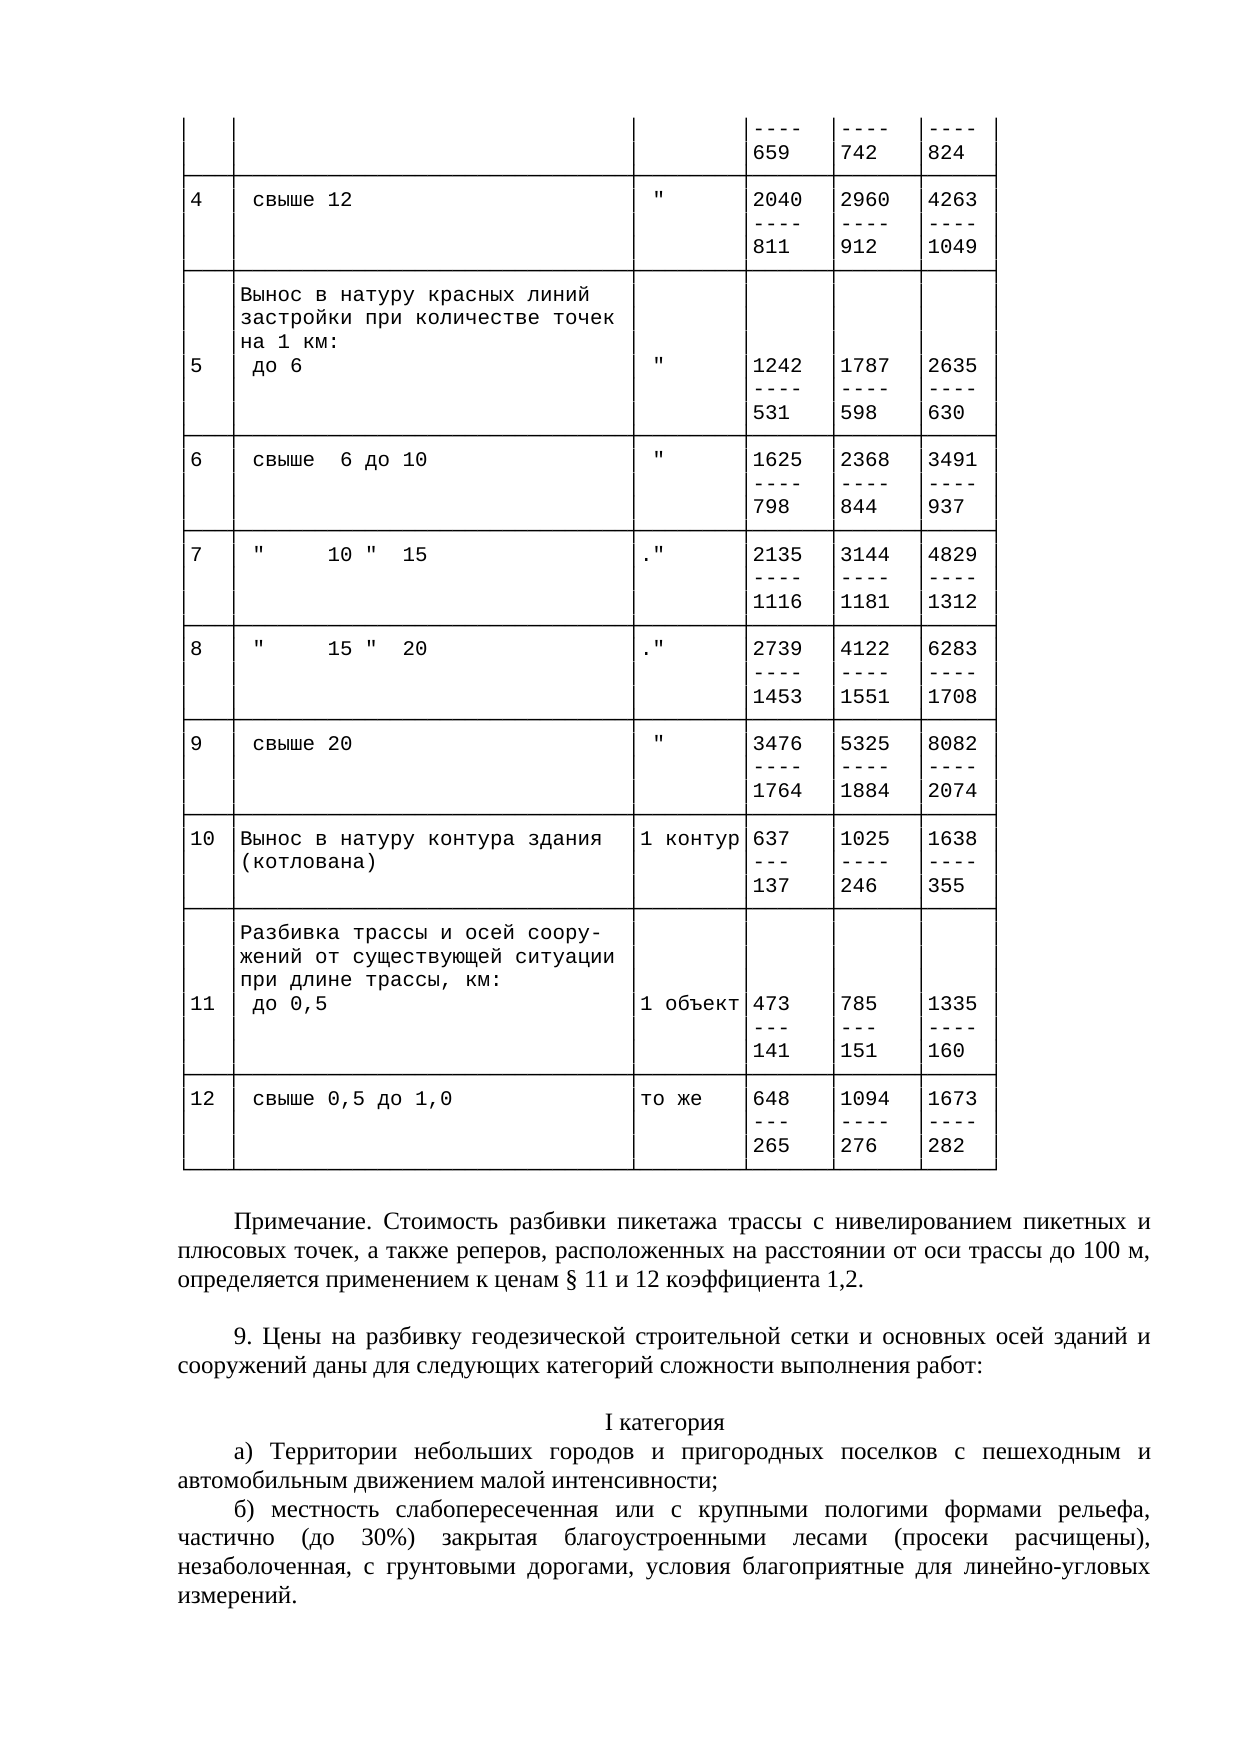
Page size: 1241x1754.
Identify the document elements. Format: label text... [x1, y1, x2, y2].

text │7 │ " 10 " 15 │." │2135 │3144 │4829 │ [747, 544, 833, 567]
text │8 │ " 15 " 20 │." │2739 │4122 │6283 │ [177, 638, 1152, 662]
text │ │ │ │531 │598 │630 │ [234, 402, 633, 426]
text │ │ │ │1764 │1884 │2074 │ [177, 780, 1152, 804]
text │ │ │ │1116 │1181 │1312 │ [177, 591, 1152, 615]
text │ │застройки при количестве точек │ │ │ │ │ [177, 307, 1152, 331]
text │ │ │ │---- │---- │---- │ [922, 213, 996, 236]
text │ │жений от существующей ситуации │ │ │ │ │ [184, 946, 233, 969]
text │ │ │ │---- │---- │---- │ [634, 473, 746, 496]
text │ │ │ │137 │246 │355 │ [997, 875, 1152, 898]
text │7 │ " 10 " 15 │." │2135 │3144 │4829 │ [184, 544, 233, 567]
text │ │ │ │137 │246 │355 │ [747, 875, 833, 898]
text │12 │ свыше 0,5 до 1,0 │то же │648 │1094 │1673 │ [922, 1088, 996, 1111]
text │7 │ " 10 " 15 │." │2135 │3144 │4829 │ [997, 544, 1152, 567]
text │ │ │ │137 │246 │355 │ [184, 875, 233, 898]
text │ │ │ │---- │---- │---- │ [834, 473, 921, 496]
text │10 │Вынос в натуру контура здания │1 контур│637 │1025 │1638 │ [177, 827, 1152, 851]
text │ │ │ │---- │---- │---- │ [997, 213, 1152, 236]
text │ │ │ │---- │---- │---- │ [922, 473, 996, 496]
text │7 │ " 10 " 15 │." │2135 │3144 │4829 │ [834, 544, 921, 567]
text Примечание. Стоимость разбивки пикетажа трассы с нивелированием пикетных и плюсовых точек, а также реперов, расположенных на расстоянии от оси трассы до 100 м, определяется применением к ценам § 11 и 12 коэффициента 1,2. [177, 1206, 1152, 1292]
text ├───┼───────────────────────────────┼────────┼──────┼──────┼─────┤ [997, 615, 1152, 638]
text │ │на 1 км: │ │ │ │ │ [634, 331, 746, 354]
text ├───┼───────────────────────────────┼────────┼──────┼──────┼─────┤ [234, 815, 633, 827]
text │ │ │ │--- │--- │---- │ [922, 1017, 996, 1040]
text 9. Цены на разбивку геодезической строительной сетки и основных осей зданий и сооружений даны для следующих категорий сложности выполнения работ: [177, 1321, 1152, 1379]
text │ │ │ │531 │598 │630 │ [184, 402, 233, 426]
text │ │ │ │265 │276 │282 │ [634, 1135, 746, 1158]
text а) Территории небольших городов и пригородных поселков с пешеходным и автомобильным движением малой интенсивности; [177, 1436, 1152, 1494]
text │ │ │ │141 │151 │160 │ [177, 1040, 1152, 1064]
text │ │на 1 км: │ │ │ │ │ [747, 331, 833, 354]
text │ │ │ │811 │912 │1049 │ [177, 236, 1152, 260]
text │12 │ свыше 0,5 до 1,0 │то же │648 │1094 │1673 │ [184, 1088, 233, 1111]
text │ │жений от существующей ситуации │ │ │ │ │ [997, 946, 1152, 969]
text │ │ │ │---- │---- │---- │ [634, 213, 746, 236]
text │4 │ свыше 12 │ " │2040 │2960 │4263 │ [177, 189, 1152, 213]
text │ │ │ │659 │742 │824 │ [747, 142, 833, 165]
text │ │Вынос в натуру красных линий │ │ │ │ │ [922, 284, 996, 307]
text │ │ │ │---- │---- │---- │ [997, 473, 1152, 496]
text I категория [177, 1407, 1152, 1436]
text ├───┼───────────────────────────────┼────────┼──────┼──────┼─────┤ [997, 804, 1152, 827]
text │ │ │ │137 │246 │355 │ [922, 875, 996, 898]
text │ │ │ │--- │--- │---- │ [184, 1017, 233, 1040]
text │12 │ свыше 0,5 до 1,0 │то же │648 │1094 │1673 │ [634, 1088, 746, 1111]
text ├───┼───────────────────────────────┼────────┼──────┼──────┼─────┤ [234, 804, 633, 814]
text │9 │ свыше 20 │ " │3476 │5325 │8082 │ [747, 733, 833, 757]
text │ │ │ │1453 │1551 │1708 │ [184, 686, 233, 709]
text │ │ │ │659 │742 │824 │ [922, 142, 996, 165]
text │ │ │ │137 │246 │355 │ [234, 875, 633, 898]
text │ │ │ │---- │---- │---- │ [747, 473, 833, 496]
text ├───┼───────────────────────────────┼────────┼──────┼──────┼─────┤ [177, 165, 1152, 189]
text ├───┼───────────────────────────────┼────────┼──────┼──────┼─────┤ [177, 520, 1152, 544]
text │ │(котлована) │ │--- │---- │---- │ [177, 851, 1152, 875]
text │ │ │ │--- │--- │---- │ [234, 1017, 633, 1040]
text │ │ │ │--- │--- │---- │ [997, 1017, 1152, 1040]
text │ │ │ │531 │598 │630 │ [634, 402, 746, 426]
text │ │ │ │1453 │1551 │1708 │ [234, 686, 633, 709]
text │ │ │ │---- │---- │---- │ [177, 662, 1152, 686]
text │12 │ свыше 0,5 до 1,0 │то же │648 │1094 │1673 │ [834, 1088, 921, 1111]
text │ │ │ │265 │276 │282 │ [834, 1135, 921, 1158]
text │ │ │ │531 │598 │630 │ [922, 402, 996, 426]
text │ │ │ │659 │742 │824 │ [997, 142, 1152, 165]
text │ │жений от существующей ситуации │ │ │ │ │ [834, 946, 921, 969]
text │11 │ до 0,5 │1 объект│473 │785 │1335 │ [177, 993, 1152, 1017]
text │ │ │ │659 │742 │824 │ [234, 142, 633, 165]
text │ │ │ │1453 │1551 │1708 │ [747, 686, 833, 709]
text ├───┼───────────────────────────────┼────────┼──────┼──────┼─────┤ [177, 426, 1152, 449]
text │9 │ свыше 20 │ " │3476 │5325 │8082 │ [184, 733, 233, 757]
text │ │ │ │1453 │1551 │1708 │ [634, 686, 746, 709]
text │ │ │ │1453 │1551 │1708 │ [997, 686, 1152, 709]
text │ │ │ │1453 │1551 │1708 │ [922, 686, 996, 709]
text ├───┼───────────────────────────────┼────────┼──────┼──────┼─────┤ [634, 815, 746, 827]
text │ │ │ │--- │--- │---- │ [634, 1017, 746, 1040]
text │ │ │ │531 │598 │630 │ [997, 402, 1152, 426]
text │6 │ свыше 6 до 10 │ " │1625 │2368 │3491 │ [177, 449, 1152, 473]
text │ │на 1 км: │ │ │ │ │ [922, 331, 996, 354]
text ├───┼───────────────────────────────┼────────┼──────┼──────┼─────┤ [177, 1064, 1152, 1088]
text │12 │ свыше 0,5 до 1,0 │то же │648 │1094 │1673 │ [997, 1088, 1152, 1111]
text │ │ │ │659 │742 │824 │ [834, 142, 921, 165]
text │ │жений от существующей ситуации │ │ │ │ │ [634, 946, 746, 969]
text │ │ │ │137 │246 │355 │ [634, 875, 746, 898]
text │9 │ свыше 20 │ " │3476 │5325 │8082 │ [922, 733, 996, 757]
text │ │ │ │137 │246 │355 │ [834, 875, 921, 898]
text │ │ │ │---- │---- │---- │ [834, 213, 921, 236]
text │ │Вынос в натуру красных линий │ │ │ │ │ [747, 284, 833, 307]
text │ │ │ │---- │---- │---- │ [184, 213, 233, 236]
text │ │ │ │---- │---- │---- │ [177, 378, 1152, 402]
text │ │ │ │265 │276 │282 │ [234, 1135, 633, 1158]
text │ │ │ │---- │---- │---- │ [177, 567, 1152, 591]
text │ │Вынос в натуру красных линий │ │ │ │ │ [184, 284, 233, 307]
text │ │ │ │798 │844 │937 │ [177, 496, 1152, 520]
text └───┴───────────────────────────────┴────────┴──────┴──────┴─────┘ [177, 1158, 1152, 1182]
text ├───┼───────────────────────────────┼────────┼──────┼──────┼─────┤ [177, 898, 1152, 922]
text │ │Вынос в натуру красных линий │ │ │ │ │ [997, 284, 1152, 307]
text │7 │ " 10 " 15 │." │2135 │3144 │4829 │ [234, 544, 633, 567]
text │7 │ " 10 " 15 │." │2135 │3144 │4829 │ [922, 544, 996, 567]
text │ │жений от существующей ситуации │ │ │ │ │ [234, 946, 633, 969]
text │ │ │ │1453 │1551 │1708 │ [834, 686, 921, 709]
text │ │ │ │531 │598 │630 │ [834, 402, 921, 426]
text ├───┼───────────────────────────────┼────────┼──────┼──────┼─────┤ [234, 615, 633, 625]
text │ │ │ │265 │276 │282 │ [997, 1135, 1152, 1158]
text │ │на 1 км: │ │ │ │ │ [997, 331, 1152, 354]
text │ │ │ │---- │---- │---- │ [177, 118, 1152, 142]
text │ │на 1 км: │ │ │ │ │ [184, 331, 233, 354]
text │12 │ свыше 0,5 до 1,0 │то же │648 │1094 │1673 │ [747, 1088, 833, 1111]
text │7 │ " 10 " 15 │." │2135 │3144 │4829 │ [634, 544, 746, 567]
text │12 │ свыше 0,5 до 1,0 │то же │648 │1094 │1673 │ [234, 1088, 633, 1111]
text │ │ │ │---- │---- │---- │ [234, 473, 633, 496]
text │ │Вынос в натуру красных линий │ │ │ │ │ [834, 284, 921, 307]
text │ │ │ │--- │---- │---- │ [177, 1111, 1152, 1135]
text │ │на 1 км: │ │ │ │ │ [834, 331, 921, 354]
text ├───┼───────────────────────────────┼────────┼──────┼──────┼─────┤ [177, 709, 1152, 733]
text │9 │ свыше 20 │ " │3476 │5325 │8082 │ [634, 733, 746, 757]
text │ │ │ │--- │--- │---- │ [747, 1017, 833, 1040]
text ├───┼───────────────────────────────┼────────┼──────┼──────┼─────┤ [634, 626, 746, 638]
text ├───┼───────────────────────────────┼────────┼──────┼──────┼─────┤ [234, 626, 633, 638]
text │ │жений от существующей ситуации │ │ │ │ │ [747, 946, 833, 969]
text │ │ │ │531 │598 │630 │ [747, 402, 833, 426]
text │ │ │ │---- │---- │---- │ [234, 213, 633, 236]
text │ │ │ │659 │742 │824 │ [184, 142, 233, 165]
text │ │Разбивка трассы и осей соору- │ │ │ │ │ [177, 922, 1152, 946]
text │ │Вынос в натуру красных линий │ │ │ │ │ [634, 284, 746, 307]
text │9 │ свыше 20 │ " │3476 │5325 │8082 │ [834, 733, 921, 757]
text │ │на 1 км: │ │ │ │ │ [234, 331, 633, 354]
text │ │ │ │---- │---- │---- │ [184, 473, 233, 496]
text │9 │ свыше 20 │ " │3476 │5325 │8082 │ [234, 733, 633, 757]
text │ │при длине трассы, км: │ │ │ │ │ [177, 969, 1152, 993]
text ├───┼───────────────────────────────┼────────┼──────┼──────┼─────┤ [177, 260, 1152, 284]
text │ │ │ │---- │---- │---- │ [747, 213, 833, 236]
text │ │ │ │265 │276 │282 │ [922, 1135, 996, 1158]
text │ │ │ │659 │742 │824 │ [634, 142, 746, 165]
text │5 │ до 6 │ " │1242 │1787 │2635 │ [177, 354, 1152, 378]
text │ │ │ │---- │---- │---- │ [177, 757, 1152, 780]
text │9 │ свыше 20 │ " │3476 │5325 │8082 │ [997, 733, 1152, 757]
text б) местность слабопересеченная или с крупными пологими формами рельефа, частично (до 30%) закрытая благоустроенными лесами (просеки расчищены), незаболоченная, с грунтовыми дорогами, условия благоприятные для линейно-угловых измерений. [177, 1494, 1152, 1609]
text │ │ │ │265 │276 │282 │ [747, 1135, 833, 1158]
text │ │Вынос в натуру красных линий │ │ │ │ │ [234, 284, 633, 307]
text │ │ │ │--- │--- │---- │ [834, 1017, 921, 1040]
text │ │жений от существующей ситуации │ │ │ │ │ [922, 946, 996, 969]
text │ │ │ │265 │276 │282 │ [184, 1135, 233, 1158]
